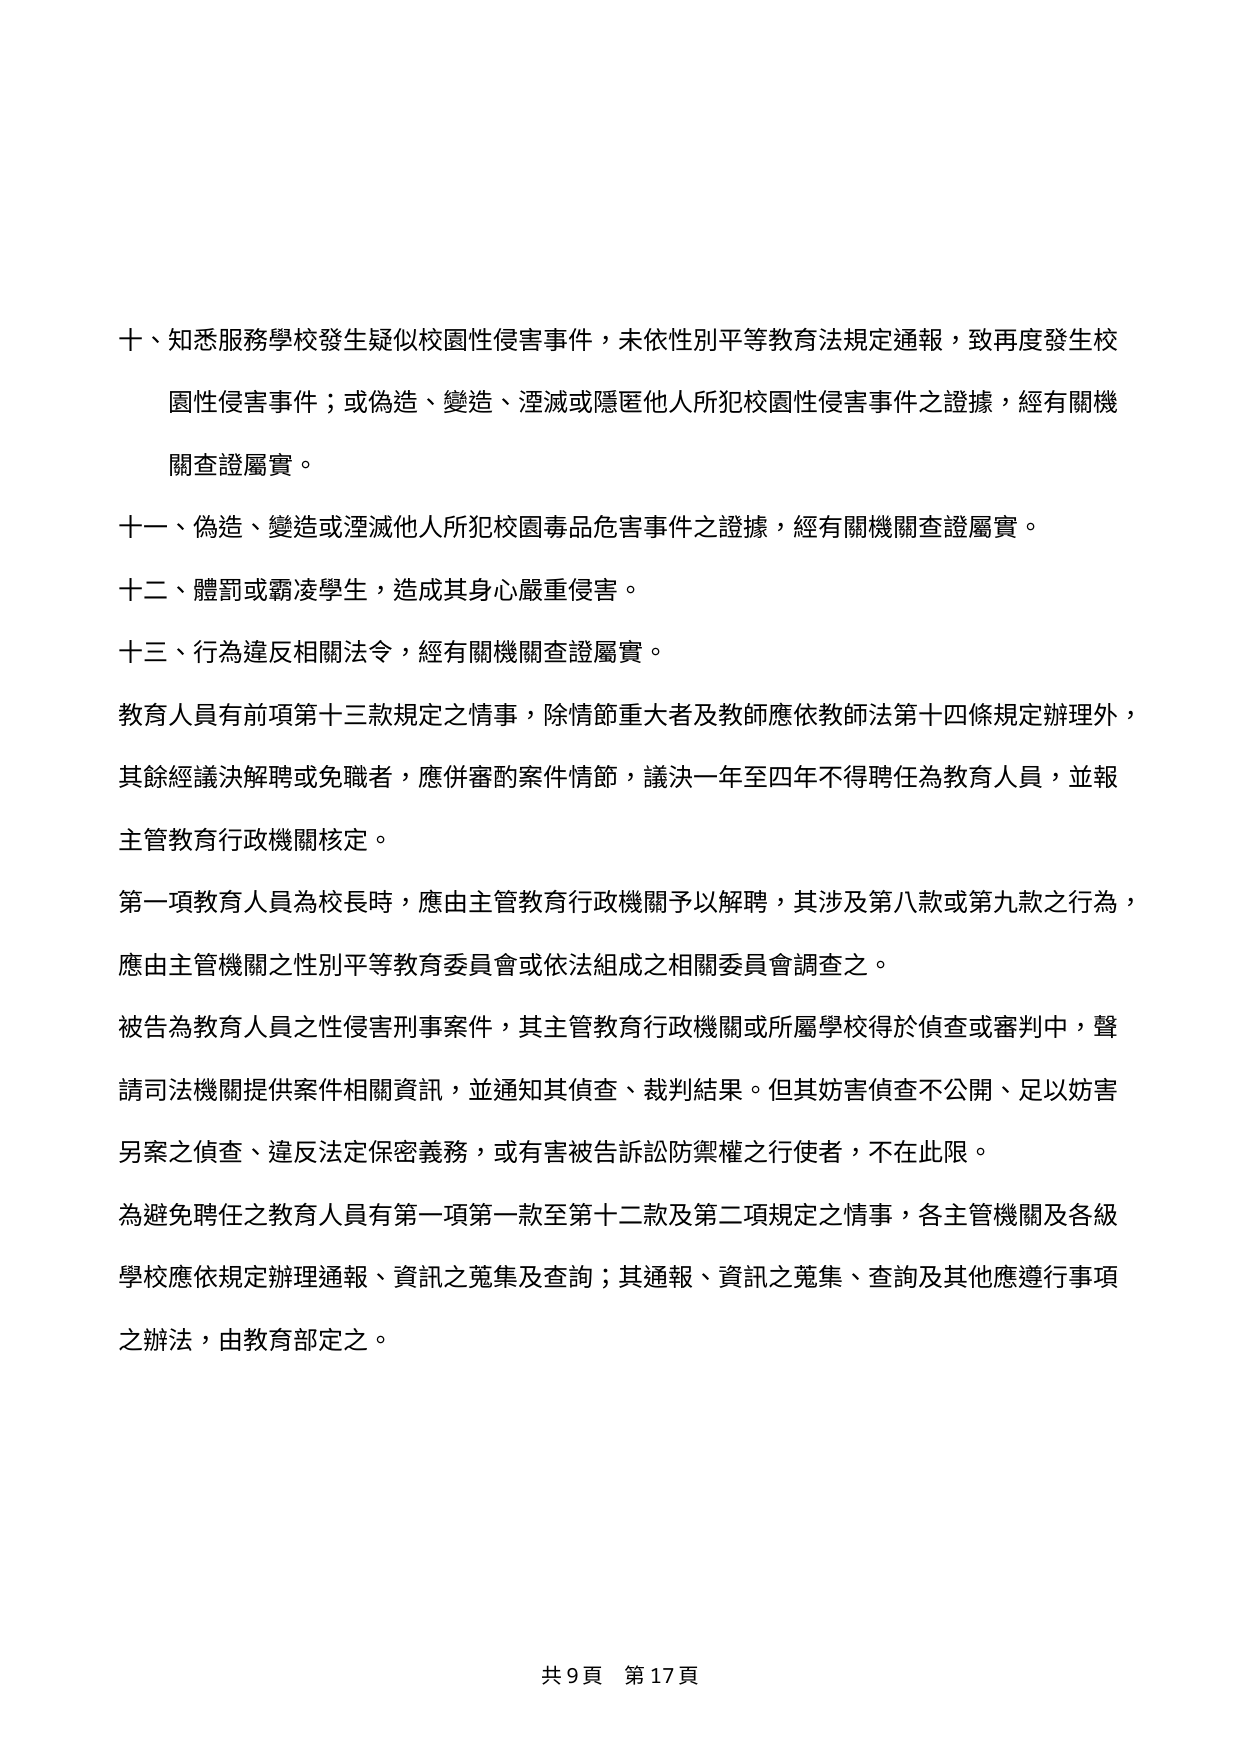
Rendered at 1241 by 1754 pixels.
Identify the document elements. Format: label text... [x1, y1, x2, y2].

text 為避免聘任之教育人員有第一項第一款至第十二款及第二項規定之情事，各主管機關及各級學校應依規定辦理通報、資訊之蒐集及查詢；其通報、資訊之蒐集、查詢及其他應遵行事項之辦法，由教育部定之。 [118, 1172, 1122, 1359]
text 被告為教育人員之性侵害刑事案件，其主管教育行政機關或所屬學校得於偵查或審判中，聲請司法機關提供案件相關資訊，並通知其偵查、裁判結果。但其妨害偵查不公開、足以妨害另案之偵查、違反法定保密義務，或有害被告訴訟防禦權之行使者，不在此限。 [118, 984, 1122, 1172]
text 第一項教育人員為校長時，應由主管教育行政機關予以解聘，其涉及第八款或第九款之行為，應由主管機關之性別平等教育委員會或依法組成之相關委員會調查之。 [118, 859, 1122, 984]
text 十一、偽造、變造或湮滅他人所犯校園毒品危害事件之證據，經有關機關查證屬實。 [118, 484, 1122, 547]
text 十二、體罰或霸凌學生，造成其身心嚴重侵害。 [118, 547, 1122, 609]
text 教育人員有前項第十三款規定之情事，除情節重大者及教師應依教師法第十四條規定辦理外，其餘經議決解聘或免職者，應併審酌案件情節，議決一年至四年不得聘任為教育人員，並報主管教育行政機關核定。 [118, 672, 1122, 859]
text 十三、行為違反相關法令，經有關機關查證屬實。 [118, 609, 1122, 672]
text 十、知悉服務學校發生疑似校園性侵害事件，未依性別平等教育法規定通報，致再度發生校園性侵害事件；或偽造、變造、湮滅或隱匿他人所犯校園性侵害事件之證據，經有關機關查證屬實。 [118, 297, 1122, 484]
